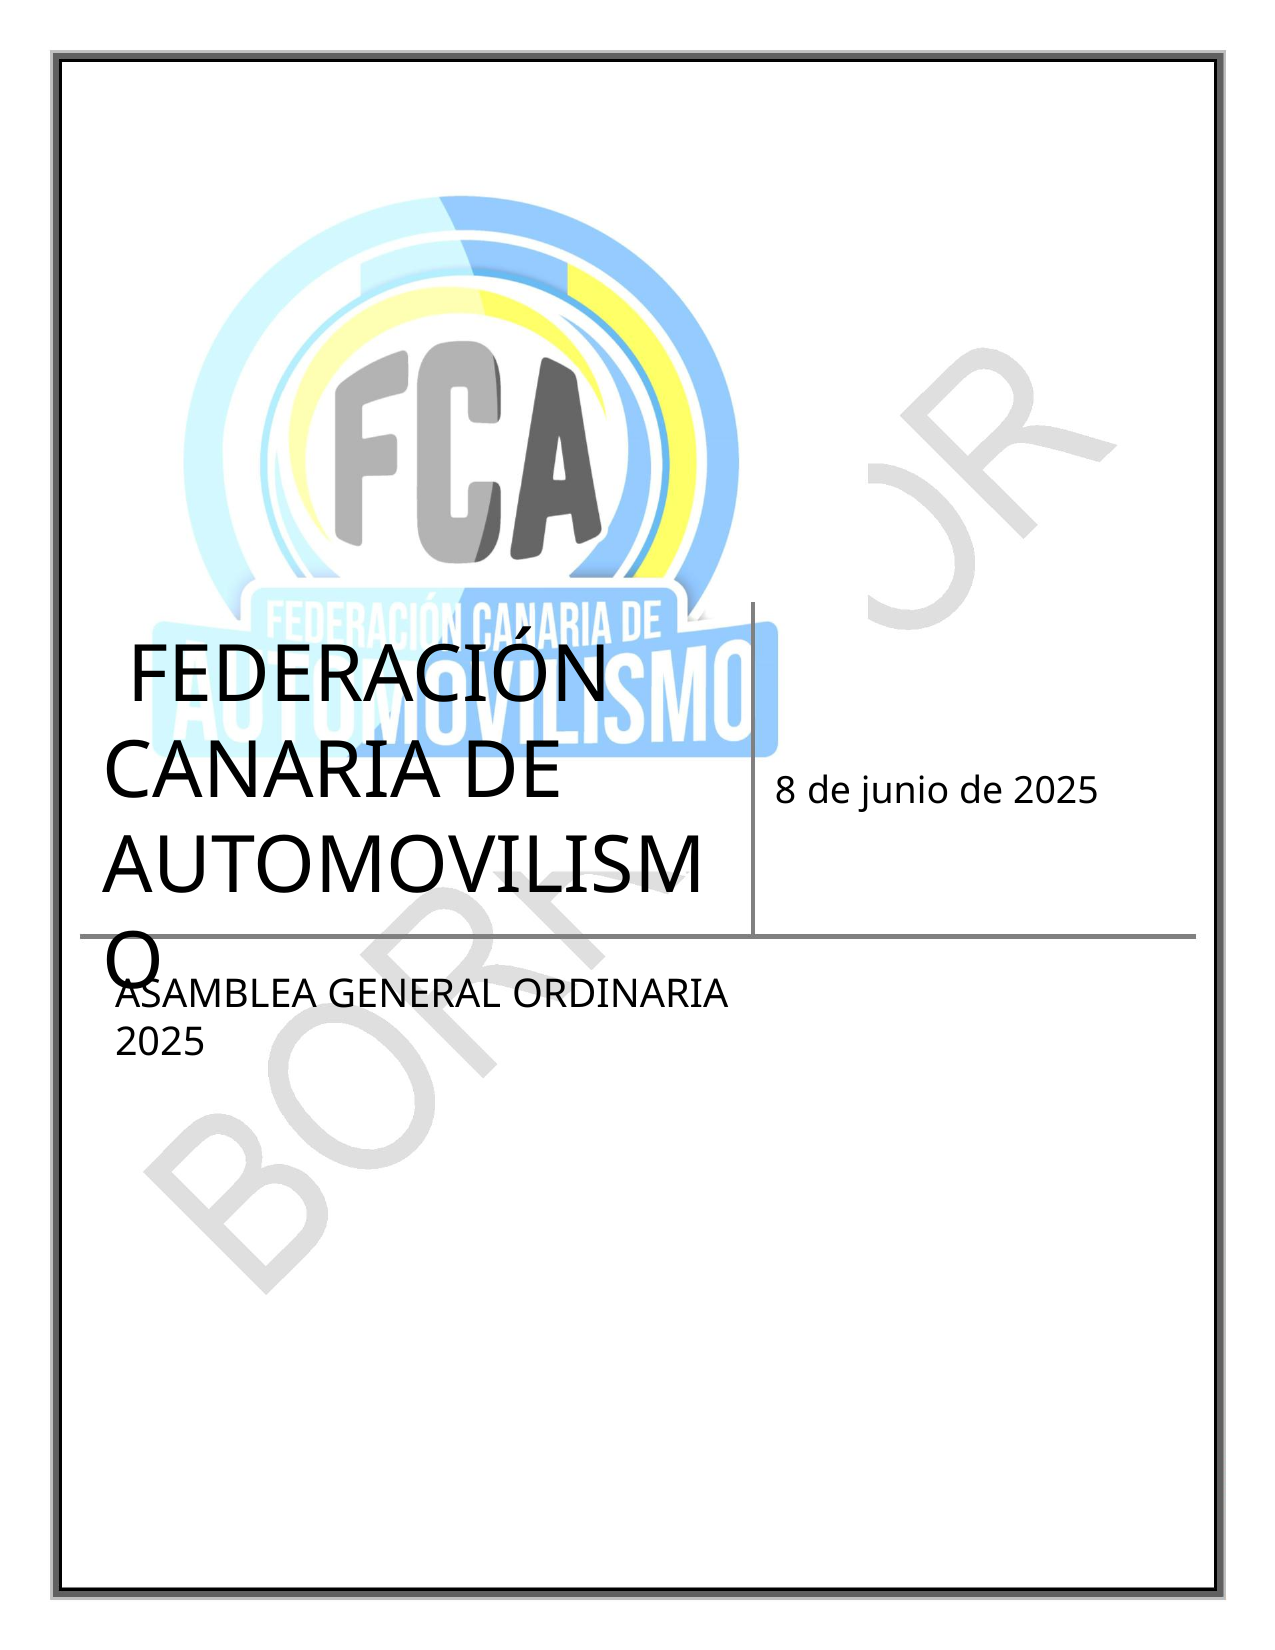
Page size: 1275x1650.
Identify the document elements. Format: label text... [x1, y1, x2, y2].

text AUTOMOVILISMO [102, 816, 753, 1007]
text de junio de 2025 [807, 768, 1111, 813]
text 8 [774, 768, 807, 813]
text CANARIA DE [102, 721, 618, 816]
text ASAMBLEA GENERAL ORDINARIA 2025 [115, 969, 825, 1065]
text FEDERACIÓN [127, 625, 618, 721]
